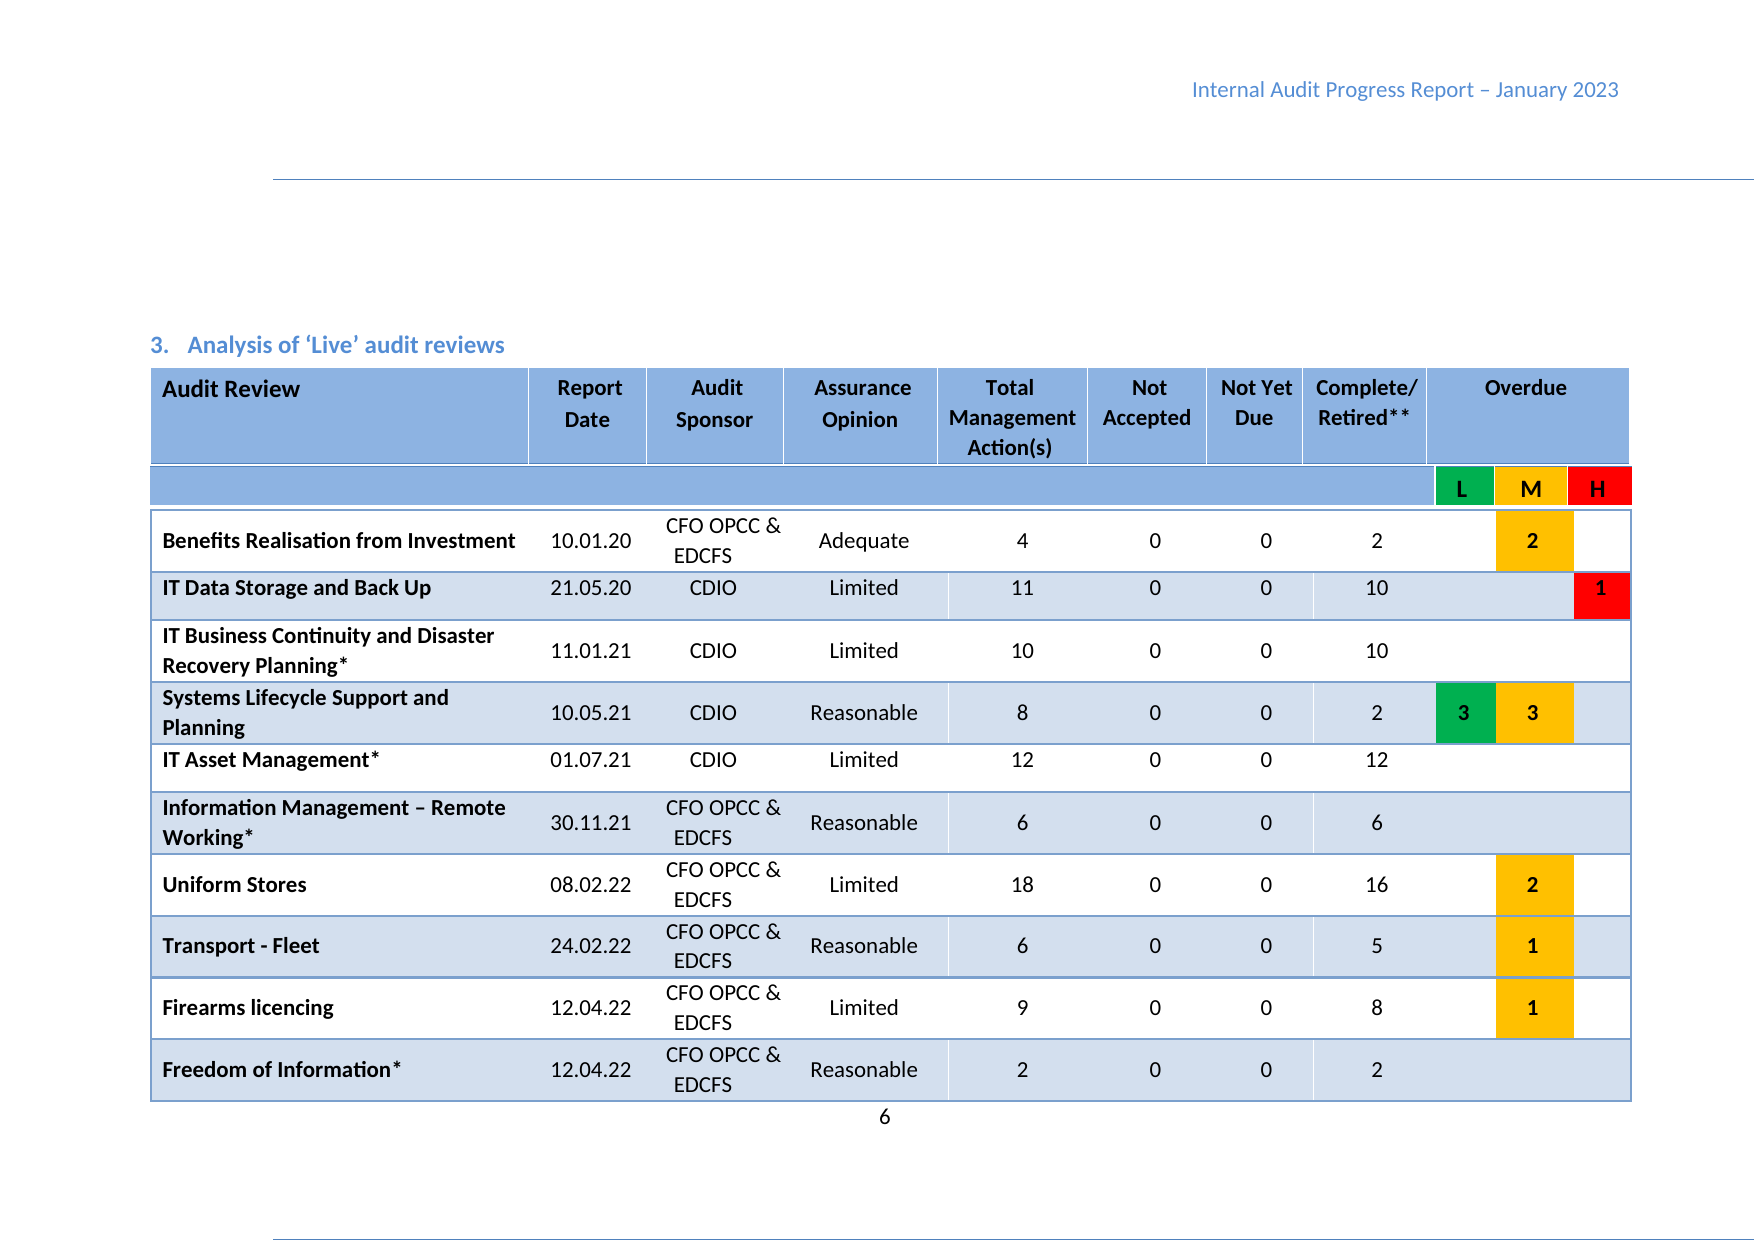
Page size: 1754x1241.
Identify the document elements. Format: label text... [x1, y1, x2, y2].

table_cell Reasonable [810, 1040, 948, 1100]
table_cell Freedom of Information* [152, 1040, 550, 1100]
table_header [1436, 511, 1496, 571]
table_cell Limited [810, 745, 948, 791]
table_cell [1216, 683, 1260, 743]
table_cell 10 [1365, 621, 1436, 681]
table_cell 0 [1260, 855, 1313, 915]
table_cell Uniform Stores [152, 855, 550, 915]
table_cell [1097, 573, 1149, 619]
table_cell 08.02.22 [550, 855, 666, 915]
table_cell [1314, 1040, 1365, 1100]
table_cell 12 [1011, 745, 1097, 791]
subtitle Analysis of ‘Live’ audit reviews [150, 329, 1630, 360]
table_cell 2 [1011, 1040, 1097, 1100]
table_header Adequate [810, 511, 948, 571]
table_cell 0 [1260, 573, 1313, 619]
table_cell [1097, 1040, 1149, 1100]
table_cell 11 [1011, 573, 1097, 619]
table_cell [1314, 793, 1365, 853]
table_cell [1314, 683, 1365, 743]
table_cell 8 [1011, 683, 1097, 743]
table_cell [1574, 793, 1630, 853]
table_cell 0 [1260, 793, 1313, 853]
table_cell 0 [1260, 1040, 1313, 1100]
table_header Total Management Action(s) [938, 368, 1087, 463]
table_cell Firearms licencing [152, 979, 550, 1038]
table_cell CFO OPCC & EDCFS [666, 855, 810, 915]
table_cell 0 [1149, 793, 1216, 853]
table_header H [1568, 467, 1632, 505]
table_header 10.01.20 [550, 511, 666, 571]
table_cell 0 [1260, 979, 1313, 1038]
table_header Complete/ Retired** [1303, 368, 1426, 463]
table_cell [1216, 1040, 1260, 1100]
table_cell 24.02.22 [550, 917, 666, 976]
table_cell [1097, 621, 1149, 681]
table_cell 0 [1149, 745, 1216, 791]
table_cell [1314, 621, 1365, 681]
table_cell 0 [1149, 1040, 1216, 1100]
table_cell 0 [1149, 621, 1216, 681]
table_cell 0 [1149, 683, 1216, 743]
table_cell [1574, 1040, 1630, 1100]
table_cell 0 [1149, 855, 1216, 915]
table_cell Limited [810, 979, 948, 1038]
table_cell CFO OPCC & EDCFS [666, 1040, 810, 1100]
table_cell CDIO [666, 745, 810, 791]
table_cell 0 [1260, 745, 1313, 791]
table_cell 5 [1365, 917, 1436, 976]
table_cell [1097, 917, 1149, 976]
table_cell [1314, 917, 1365, 976]
table_header 2 [1365, 511, 1436, 571]
table_cell [1436, 917, 1496, 976]
table_header [949, 511, 1011, 571]
table_cell [1216, 979, 1260, 1038]
table_cell [949, 917, 1011, 976]
table_cell 2 [1365, 683, 1436, 743]
table_cell [1436, 855, 1496, 915]
table_cell [1436, 621, 1496, 681]
table_cell [1216, 573, 1260, 619]
table_header L [1436, 467, 1494, 505]
table_header [1574, 511, 1630, 571]
table_cell [949, 573, 1011, 619]
table_header [150, 467, 1434, 505]
table_cell [1496, 573, 1574, 619]
table_cell IT Asset Management* [152, 745, 550, 791]
table_cell Systems Lifecycle Support and Planning [152, 683, 550, 743]
table_header 0 [1260, 511, 1313, 571]
table_header Benefits Realisation from Investment [152, 511, 550, 571]
table_header 2 [1496, 511, 1574, 571]
table_cell 1 [1496, 917, 1574, 976]
table_cell [1496, 793, 1574, 853]
table_cell Reasonable [810, 683, 948, 743]
table_cell CDIO [666, 573, 810, 619]
table_cell [1216, 855, 1260, 915]
table_cell 9 [1011, 979, 1097, 1038]
table_cell 6 [1011, 793, 1097, 853]
table_header M [1495, 467, 1567, 505]
table_header 4 [1011, 511, 1097, 571]
table_cell 0 [1149, 917, 1216, 976]
table_header Audit Review [151, 368, 528, 463]
table_cell [1574, 917, 1630, 976]
table_cell [1314, 745, 1365, 791]
table_header Overdue [1427, 368, 1629, 463]
table_header Not Accepted [1088, 368, 1206, 463]
table_cell 6 [1365, 793, 1436, 853]
table_cell 12.04.22 [550, 979, 666, 1038]
table_cell [1574, 683, 1630, 743]
table_cell [1097, 979, 1149, 1038]
table_cell 16 [1365, 855, 1436, 915]
table_cell [1574, 855, 1630, 915]
table_cell Limited [810, 855, 948, 915]
table_cell [1436, 793, 1496, 853]
table_cell 01.07.21 [550, 745, 666, 791]
table_cell 18 [1011, 855, 1097, 915]
table_cell [1216, 745, 1260, 791]
table_cell 2 [1496, 855, 1574, 915]
table_cell [949, 793, 1011, 853]
table_cell 2 [1365, 1040, 1436, 1100]
table_cell [1216, 621, 1260, 681]
table_header Audit Sponsor [647, 368, 783, 463]
table_cell CDIO [666, 683, 810, 743]
table_cell [1216, 793, 1260, 853]
table_cell 1 [1496, 979, 1574, 1038]
table_cell CFO OPCC & EDCFS [666, 793, 810, 853]
table_cell [1496, 745, 1574, 791]
table_cell [1496, 621, 1574, 681]
table_cell Limited [810, 621, 948, 681]
table_cell [1097, 793, 1149, 853]
table_cell [1436, 1040, 1496, 1100]
table_cell IT Data Storage and Back Up [152, 573, 550, 619]
table_cell 30.11.21 [550, 793, 666, 853]
table_cell IT Business Continuity and Disaster Recovery Planning* [152, 621, 550, 681]
table_cell CFO OPCC & EDCFS [666, 979, 810, 1038]
table_cell [949, 855, 1011, 915]
table_cell 0 [1149, 979, 1216, 1038]
table_cell [949, 621, 1011, 681]
table_cell Limited [810, 573, 948, 619]
table_header Report Date [529, 368, 646, 463]
table_cell Reasonable [810, 793, 948, 853]
table_header Assurance Opinion [784, 368, 937, 463]
table_cell [1496, 1040, 1574, 1100]
table_cell [1314, 855, 1365, 915]
table_cell 0 [1149, 573, 1216, 619]
table_cell 12.04.22 [550, 1040, 666, 1100]
table_cell [1574, 621, 1630, 681]
table_header [1216, 511, 1260, 571]
table_cell [1097, 745, 1149, 791]
table_header 0 [1149, 511, 1216, 571]
table_cell [1436, 979, 1496, 1038]
table_cell Information Management – Remote Working* [152, 793, 550, 853]
table_cell [1097, 683, 1149, 743]
table_cell 21.05.20 [550, 573, 666, 619]
table_header [1097, 511, 1149, 571]
table_cell [949, 979, 1011, 1038]
table_cell [1216, 917, 1260, 976]
table_cell 10.05.21 [550, 683, 666, 743]
table_cell [1574, 745, 1630, 791]
table_cell 0 [1260, 683, 1313, 743]
table_cell 12 [1365, 745, 1436, 791]
table_cell CFO OPCC & EDCFS [666, 917, 810, 976]
table_cell 1 [1574, 573, 1630, 619]
table_header [1314, 511, 1365, 571]
table_cell 10 [1365, 573, 1436, 619]
table_header CFO OPCC & EDCFS [666, 511, 810, 571]
table_cell 3 [1496, 683, 1574, 743]
table_cell [1436, 573, 1496, 619]
table_header Not Yet Due [1207, 368, 1302, 463]
table_cell 8 [1365, 979, 1436, 1038]
table_cell 0 [1260, 917, 1313, 976]
table_cell CDIO [666, 621, 810, 681]
table_cell [949, 745, 1011, 791]
table_cell [1574, 979, 1630, 1038]
table_cell [1097, 855, 1149, 915]
table_cell 3 [1436, 683, 1496, 743]
table_cell [949, 683, 1011, 743]
table_cell [1314, 979, 1365, 1038]
table_cell 11.01.21 [550, 621, 666, 681]
table_cell [1314, 573, 1365, 619]
table_cell 6 [1011, 917, 1097, 976]
table_cell 10 [1011, 621, 1097, 681]
table_cell Reasonable [810, 917, 948, 976]
table_cell 0 [1260, 621, 1313, 681]
table_cell Transport - Fleet [152, 917, 550, 976]
table_cell [949, 1040, 1011, 1100]
table_cell [1436, 745, 1496, 791]
